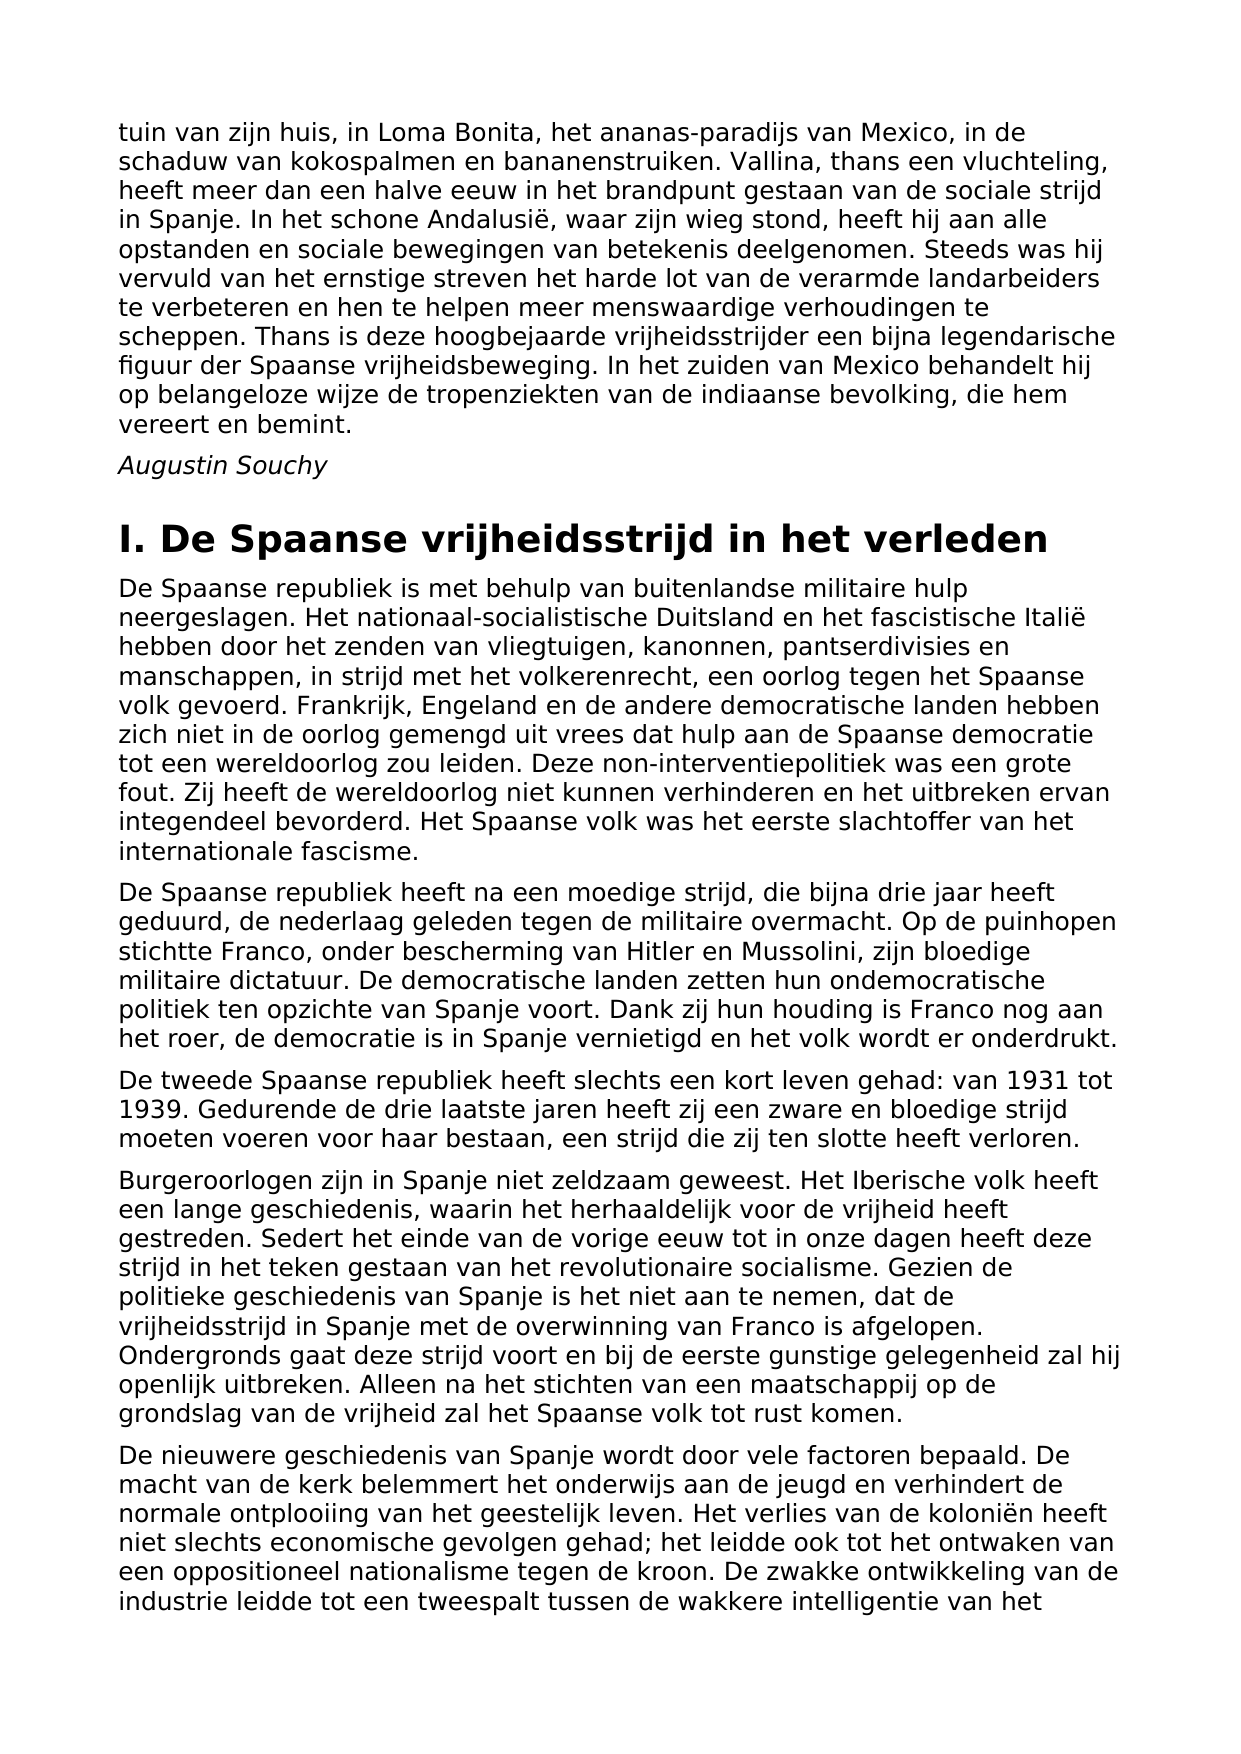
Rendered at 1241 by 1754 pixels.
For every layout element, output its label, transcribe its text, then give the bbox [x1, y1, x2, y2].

text tuin van zijn huis, in Loma Bonita, het ananas-paradijs van Mexico, in de schaduw van kokospalmen en bananenstruiken. Vallina, thans een vluchteling, heeft meer dan een halve eeuw in het brandpunt gestaan van de sociale strijd in Spanje. In het schone Andalusië, waar zijn wieg stond, heeft hij aan alle opstanden en sociale bewegingen van betekenis deelgenomen. Steeds was hij vervuld van het ernstige streven het harde lot van de verarmde landarbeiders te verbeteren en hen te helpen meer menswaardige verhoudingen te scheppen. Thans is deze hoogbejaarde vrijheidsstrijder een bijna legendarische figuur der Spaanse vrijheidsbeweging. In het zuiden van Mexico behandelt hij op belangeloze wijze de tropenziekten van de indiaanse bevolking, die hem vereert en bemint. [118, 118, 1122, 439]
text Augustin Souchy [118, 451, 1122, 481]
text De tweede Spaanse republiek heeft slechts een kort leven gehad: van 1931 tot 1939. Gedurende de drie laatste jaren heeft zij een zware en bloedige strijd moeten voeren voor haar bestaan, een strijd die zij ten slotte heeft verloren. [118, 1066, 1122, 1153]
text Burgeroorlogen zijn in Spanje niet zeldzaam geweest. Het Iberische volk heeft een lange geschiedenis, waarin het herhaaldelijk voor de vrijheid heeft gestreden. Sedert het einde van de vorige eeuw tot in onze dagen heeft deze strijd in het teken gestaan van het revolutionaire socialisme. Gezien de politieke geschiedenis van Spanje is het niet aan te nemen, dat de vrijheidsstrijd in Spanje met de overwinning van Franco is afgelopen. Ondergronds gaat deze strijd voort en bij de eerste gunstige gelegenheid zal hij openlijk uitbreken. Alleen na het stichten van een maatschappij op de grondslag van de vrijheid zal het Spaanse volk tot rust komen. [118, 1166, 1122, 1428]
text De Spaanse republiek is met behulp van buitenlandse militaire hulp neergeslagen. Het nationaal-socialistische Duitsland en het fascistische Italië hebben door het zenden van vliegtuigen, kanonnen, pantserdivisies en manschappen, in strijd met het volkerenrecht, een oorlog tegen het Spaanse volk gevoerd. Frankrijk, Engeland en de andere democratische landen hebben zich niet in de oorlog gemengd uit vrees dat hulp aan de Spaanse democratie tot een wereldoorlog zou leiden. Deze non-interventiepolitiek was een grote fout. Zij heeft de wereldoorlog niet kunnen verhinderen en het uitbreken ervan integendeel bevorderd. Het Spaanse volk was het eerste slachtoffer van het internationale fascisme. [118, 574, 1122, 866]
text De nieuwere geschiedenis van Spanje wordt door vele factoren bepaald. De macht van de kerk belemmert het onderwijs aan de jeugd en verhindert de normale ontplooiing van het geestelijk leven. Het verlies van de koloniën heeft niet slechts economische gevolgen gehad; het leidde ook tot het ontwaken van een oppositioneel nationalisme tegen de kroon. De zwakke ontwikkeling van de industrie leidde tot een tweespalt tussen de wakkere intelligentie van het [118, 1441, 1122, 1616]
subtitle I. De Spaanse vrijheidsstrijd in het verleden [118, 518, 1122, 562]
text De Spaanse republiek heeft na een moedige strijd, die bijna drie jaar heeft geduurd, de nederlaag geleden tegen de militaire overmacht. Op de puinhopen stichtte Franco, onder bescherming van Hitler en Mussolini, zijn bloedige militaire dictatuur. De democratische landen zetten hun ondemocratische politiek ten opzichte van Spanje voort. Dank zij hun houding is Franco nog aan het roer, de democratie is in Spanje vernietigd en het volk wordt er onderdrukt. [118, 878, 1122, 1053]
